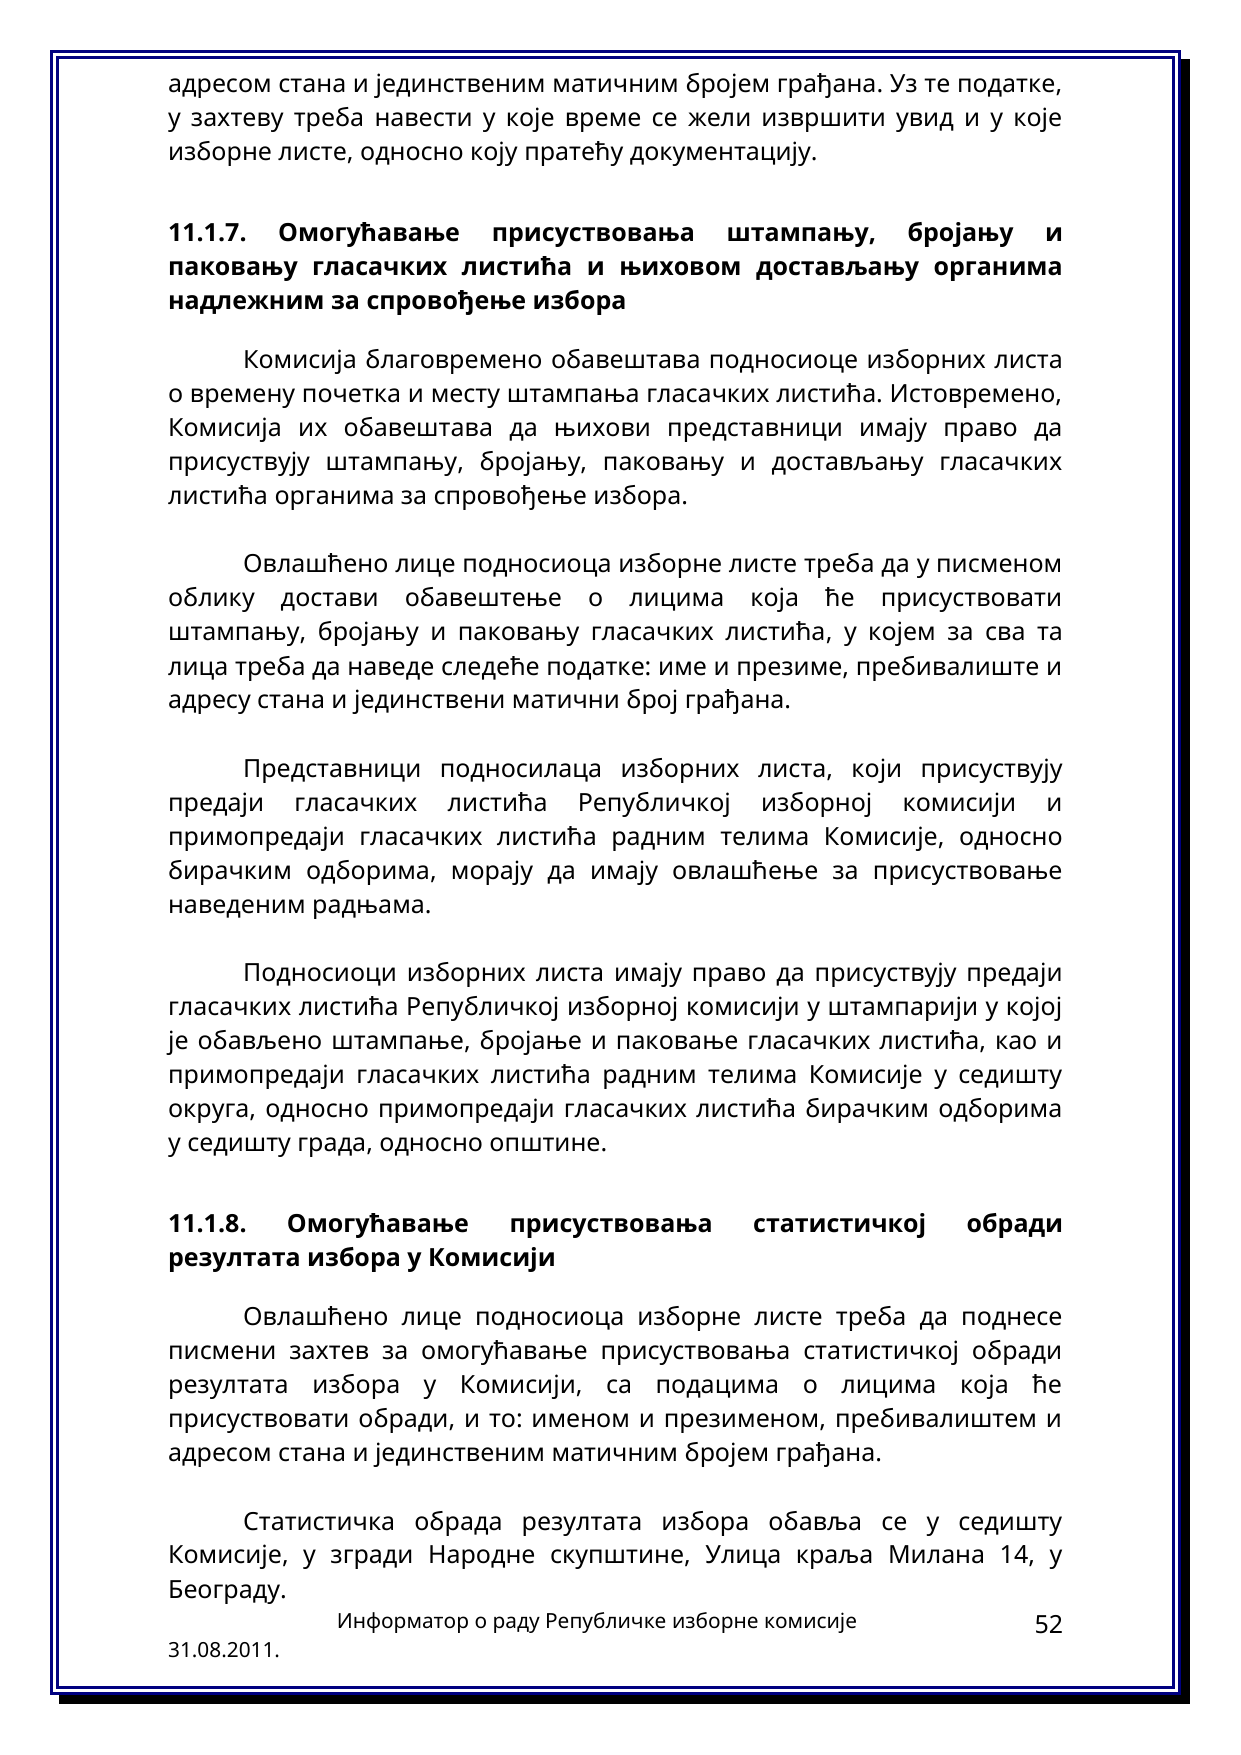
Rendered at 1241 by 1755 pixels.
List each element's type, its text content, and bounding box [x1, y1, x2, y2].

text Комисија благовремено обавештава подносиоце изборних листа о времену почетка и месту штампања гласачких листића. Истовремено, Комисија их обавештава да њихови представници имају право да присуствују штампању, бројању, паковању и достављању гласачких листића органима за спровођење избора. [168, 342, 1063, 512]
text Статистичка обрада резултата избора обавља се у седишту Комисије, у згради Народне скупштине, Улица краља Милана 14, у Београду. [168, 1503, 1063, 1605]
subtitle 11.1.7. Омогућавање присуствовања штампању, бројању и паковању гласачких листића и њиховом достављању органима надлежним за спровођење избора [168, 214, 1063, 317]
text адресом стана и јединственим матичним бројем грађана. Уз те податке, у захтеву треба навести у које време се жели извршити увид и у које изборне листе, односно коју пратећу документацију. [168, 66, 1063, 168]
text Подносиоци изборних листа имају право да присуствују предаји гласачких листића Републичкој изборној комисији у штампарији у којој је обављено штампање, бројање и паковање гласачких листића, као и примопредаји гласачких листића радним телима Комисије у седишту округа, односно примопредаји гласачких листића бирачким одборима у седишту града, односно општине. [168, 955, 1063, 1159]
text Овлашћено лице подносиоца изборне листе треба да у писменом облику достави обавештење о лицима која ће присуствовати штампању, бројању и паковању гласачких листића, у којем за сва та лица треба да наведе следеће податке: име и презиме, пребивалиште и адресу стана и јединствени матични број грађана. [168, 546, 1063, 716]
text Представници подносилаца изборних листа, који присуствују предаји гласачких листића Републичкој изборној комисији и примопредаји гласачких листића радним телима Комисије, односно бирачким одборима, морају да имају овлашћење за присуствовање наведеним радњама. [168, 750, 1063, 921]
text Овлашћено лице подносиоца изборне листе треба да поднесе писмени захтев за омогућавање присуствовања статистичкој обради резултата избора у Комисији, са подацима о лицима која ће присуствовати обради, и то: именом и презименом, пребивалиштем и адресом стана и јединственим матичним бројем грађана. [168, 1299, 1063, 1469]
subtitle 11.1.8. Омогућавање присуствовања статистичкој обради резултата избора у Комисији [168, 1206, 1063, 1274]
